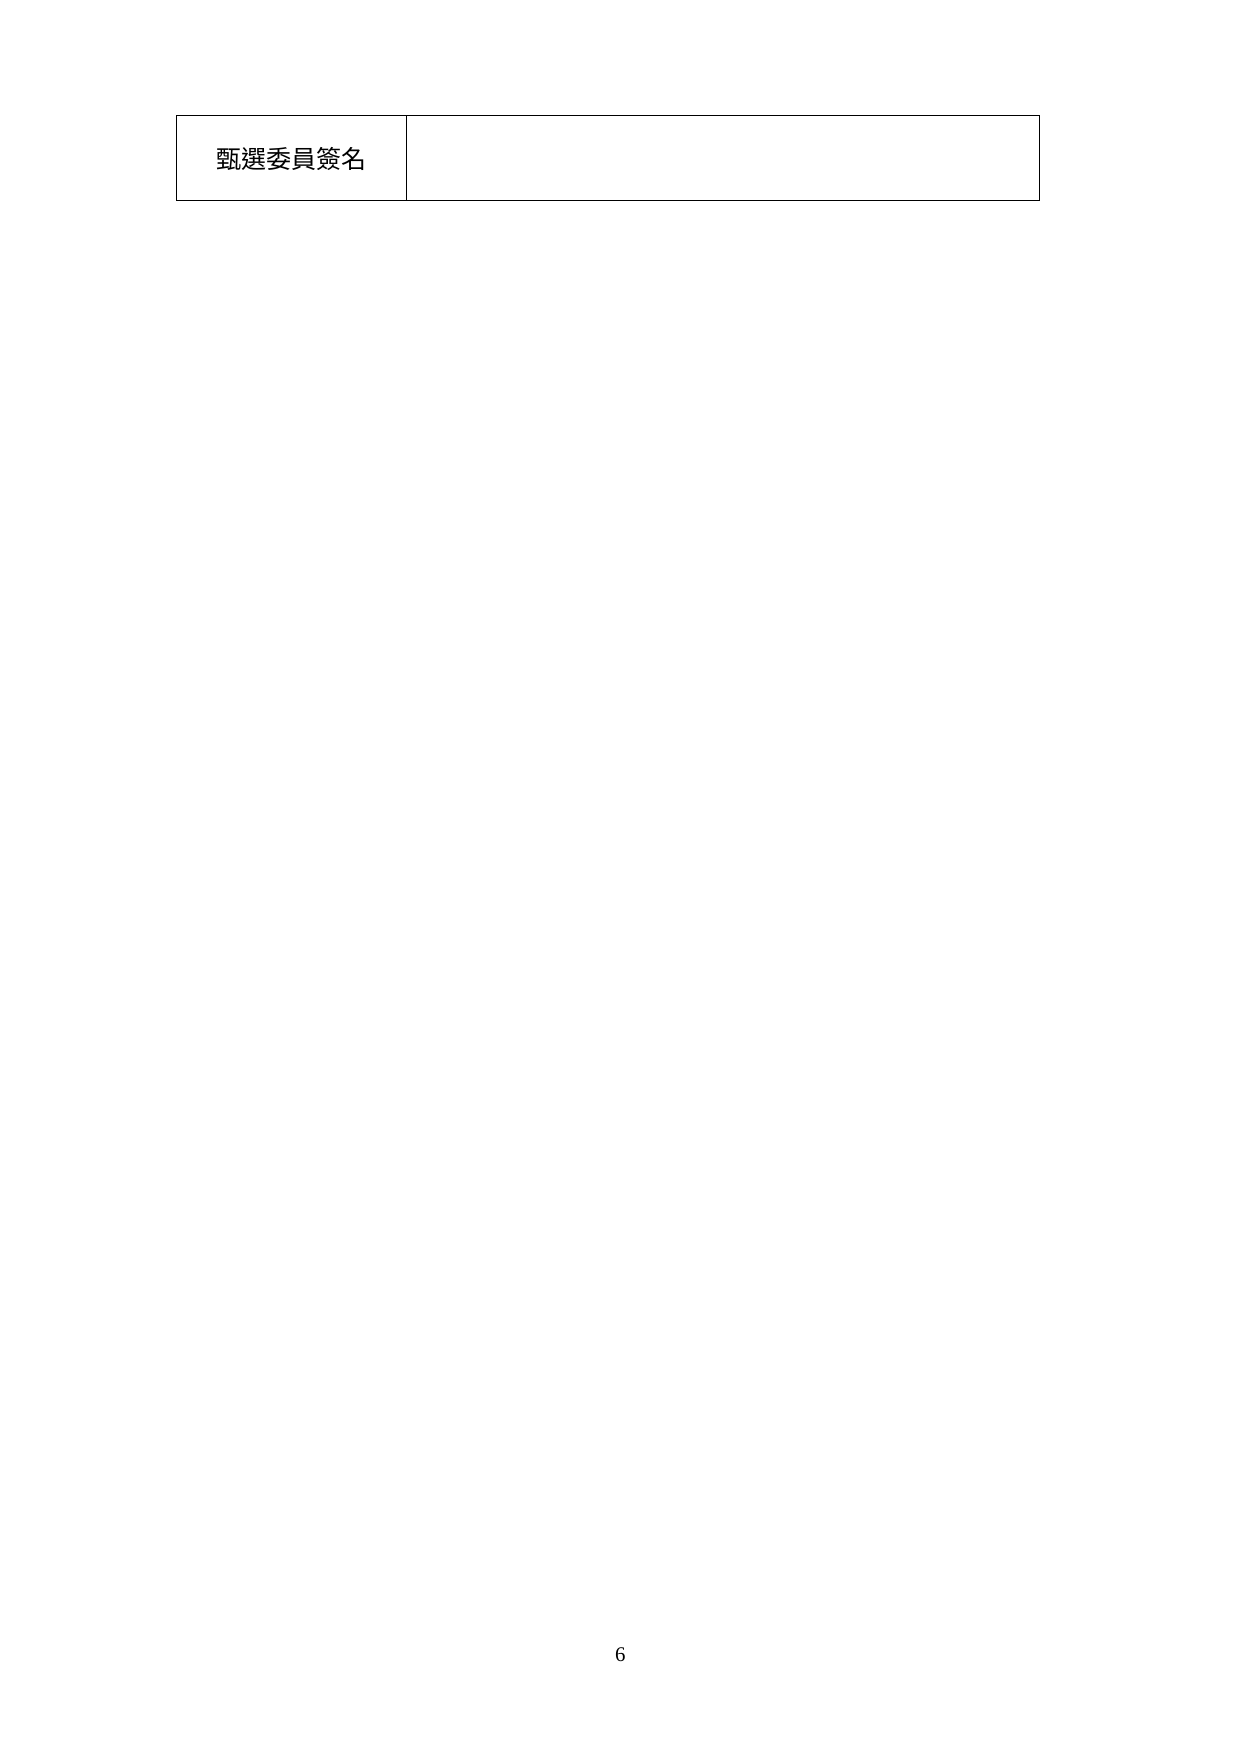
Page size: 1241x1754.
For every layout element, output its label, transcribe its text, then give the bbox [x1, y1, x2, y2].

table_cell 甄選委員簽名 [177, 116, 406, 200]
table_cell [407, 116, 1039, 200]
